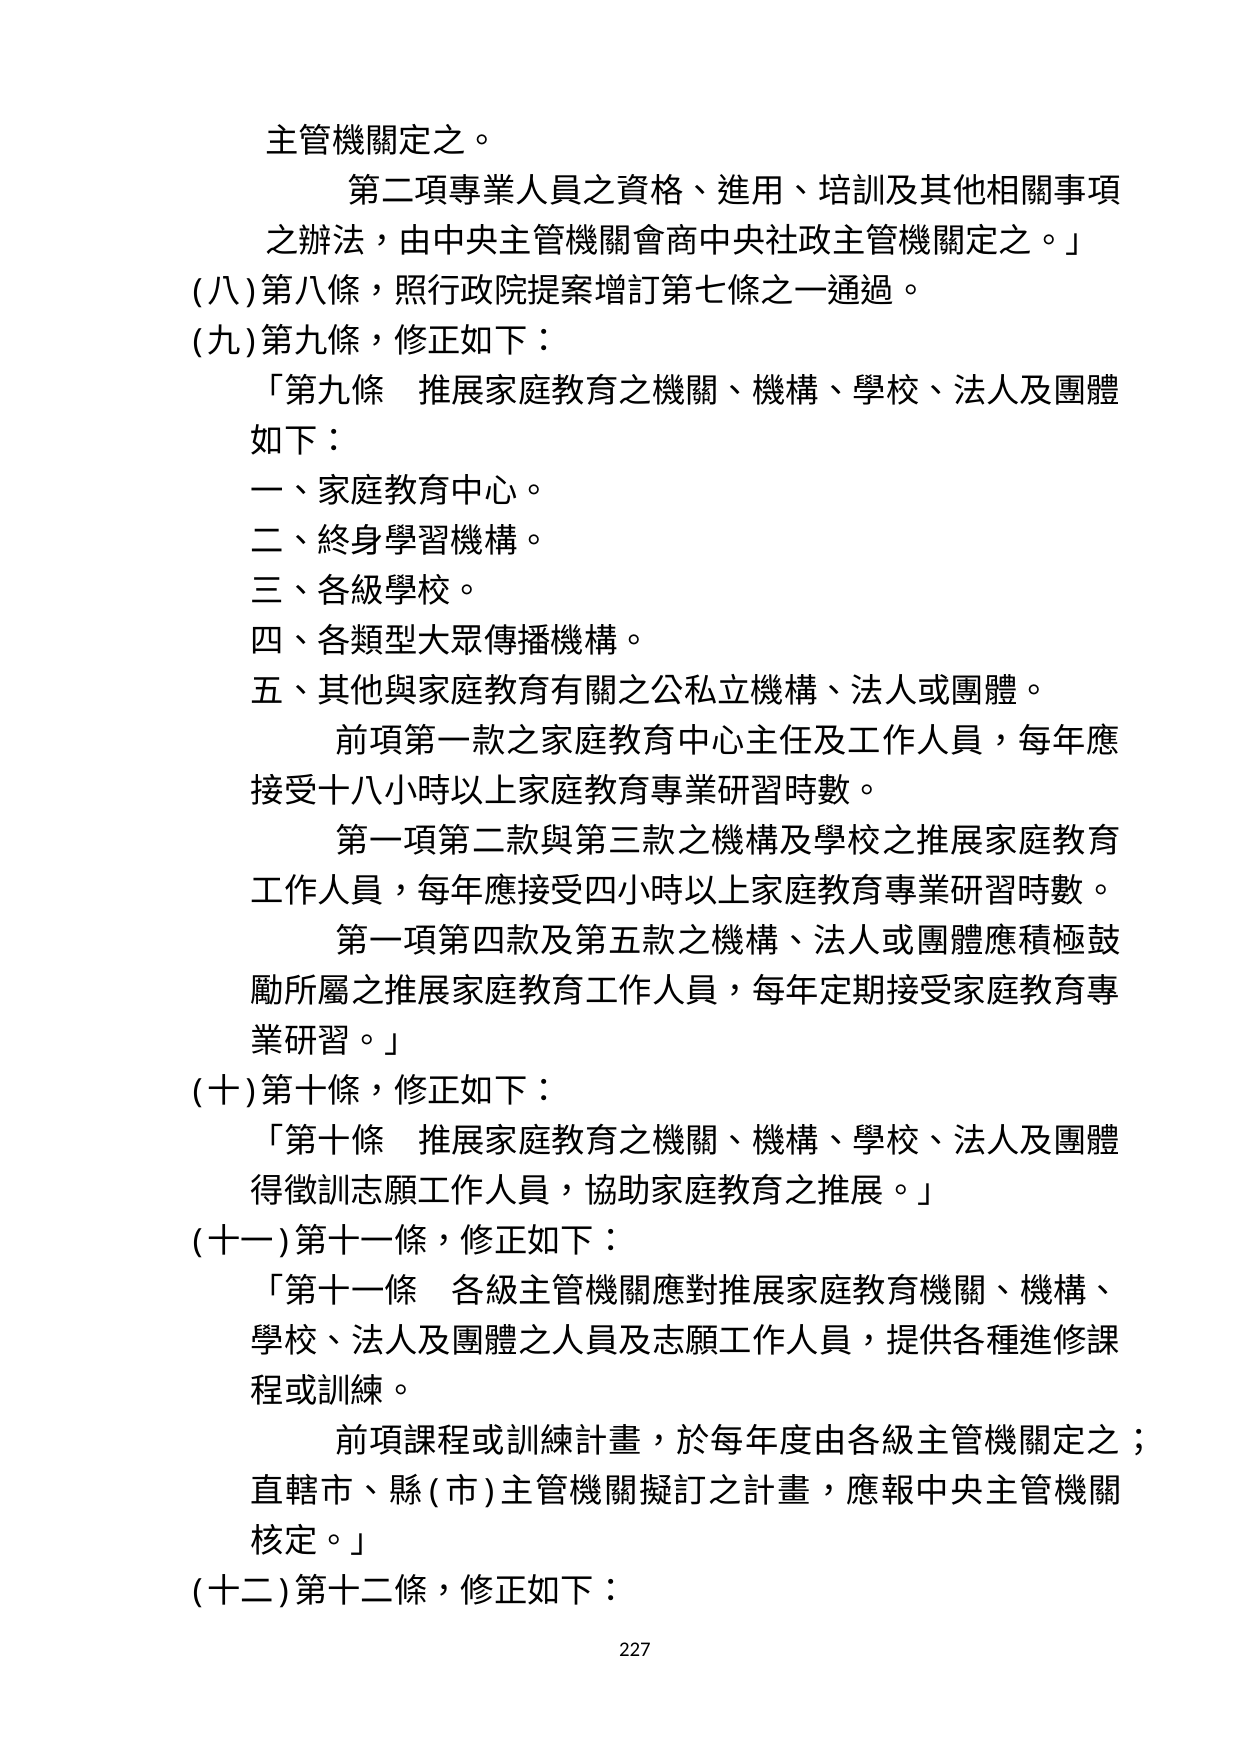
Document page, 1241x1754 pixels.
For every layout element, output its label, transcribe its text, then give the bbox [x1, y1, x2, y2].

text 第一項第二款與第三款之機構及學校之推展家庭教育工作人員，每年應接受四小時以上家庭教育專業研習時數。 [251, 812, 1122, 912]
text (十二)第十二條，修正如下： [147, 1562, 1122, 1612]
text 第二項專業人員之資格、進用、培訓及其他相關事項之辦法，由中央主管機關會商中央社政主管機關定之。」 [265, 162, 1122, 262]
text 二、終身學習機構。 [251, 512, 1122, 562]
text 三、各級學校。 [251, 562, 1122, 612]
text (十一)第十一條，修正如下： [147, 1212, 1122, 1262]
text 「第十一條 各級主管機關應對推展家庭教育機關、機構、學校、法人及團體之人員及志願工作人員，提供各種進修課程或訓練。 [251, 1262, 1122, 1412]
text 一、家庭教育中心。 [251, 462, 1122, 512]
text 五、其他與家庭教育有關之公私立機構、法人或團體。 [251, 662, 1122, 712]
text 主管機關定之。 [265, 112, 1122, 162]
text (九)第九條，修正如下： [147, 312, 1122, 362]
text 四、各類型大眾傳播機構。 [251, 612, 1122, 662]
text 「第九條 推展家庭教育之機關、機構、學校、法人及團體如下： [251, 362, 1122, 462]
text (八)第八條，照行政院提案增訂第七條之一通過。 [147, 262, 1122, 312]
text 第一項第四款及第五款之機構、法人或團體應積極鼓勵所屬之推展家庭教育工作人員，每年定期接受家庭教育專業研習。」 [251, 912, 1122, 1062]
text (十)第十條，修正如下： [147, 1062, 1122, 1112]
text 前項課程或訓練計畫，於每年度由各級主管機關定之；直轄市、縣(市)主管機關擬訂之計畫，應報中央主管機關核定。」 [251, 1412, 1122, 1562]
text 「第十條 推展家庭教育之機關、機構、學校、法人及團體得徵訓志願工作人員，協助家庭教育之推展。」 [251, 1112, 1122, 1212]
text 前項第一款之家庭教育中心主任及工作人員，每年應接受十八小時以上家庭教育專業研習時數。 [251, 712, 1122, 812]
